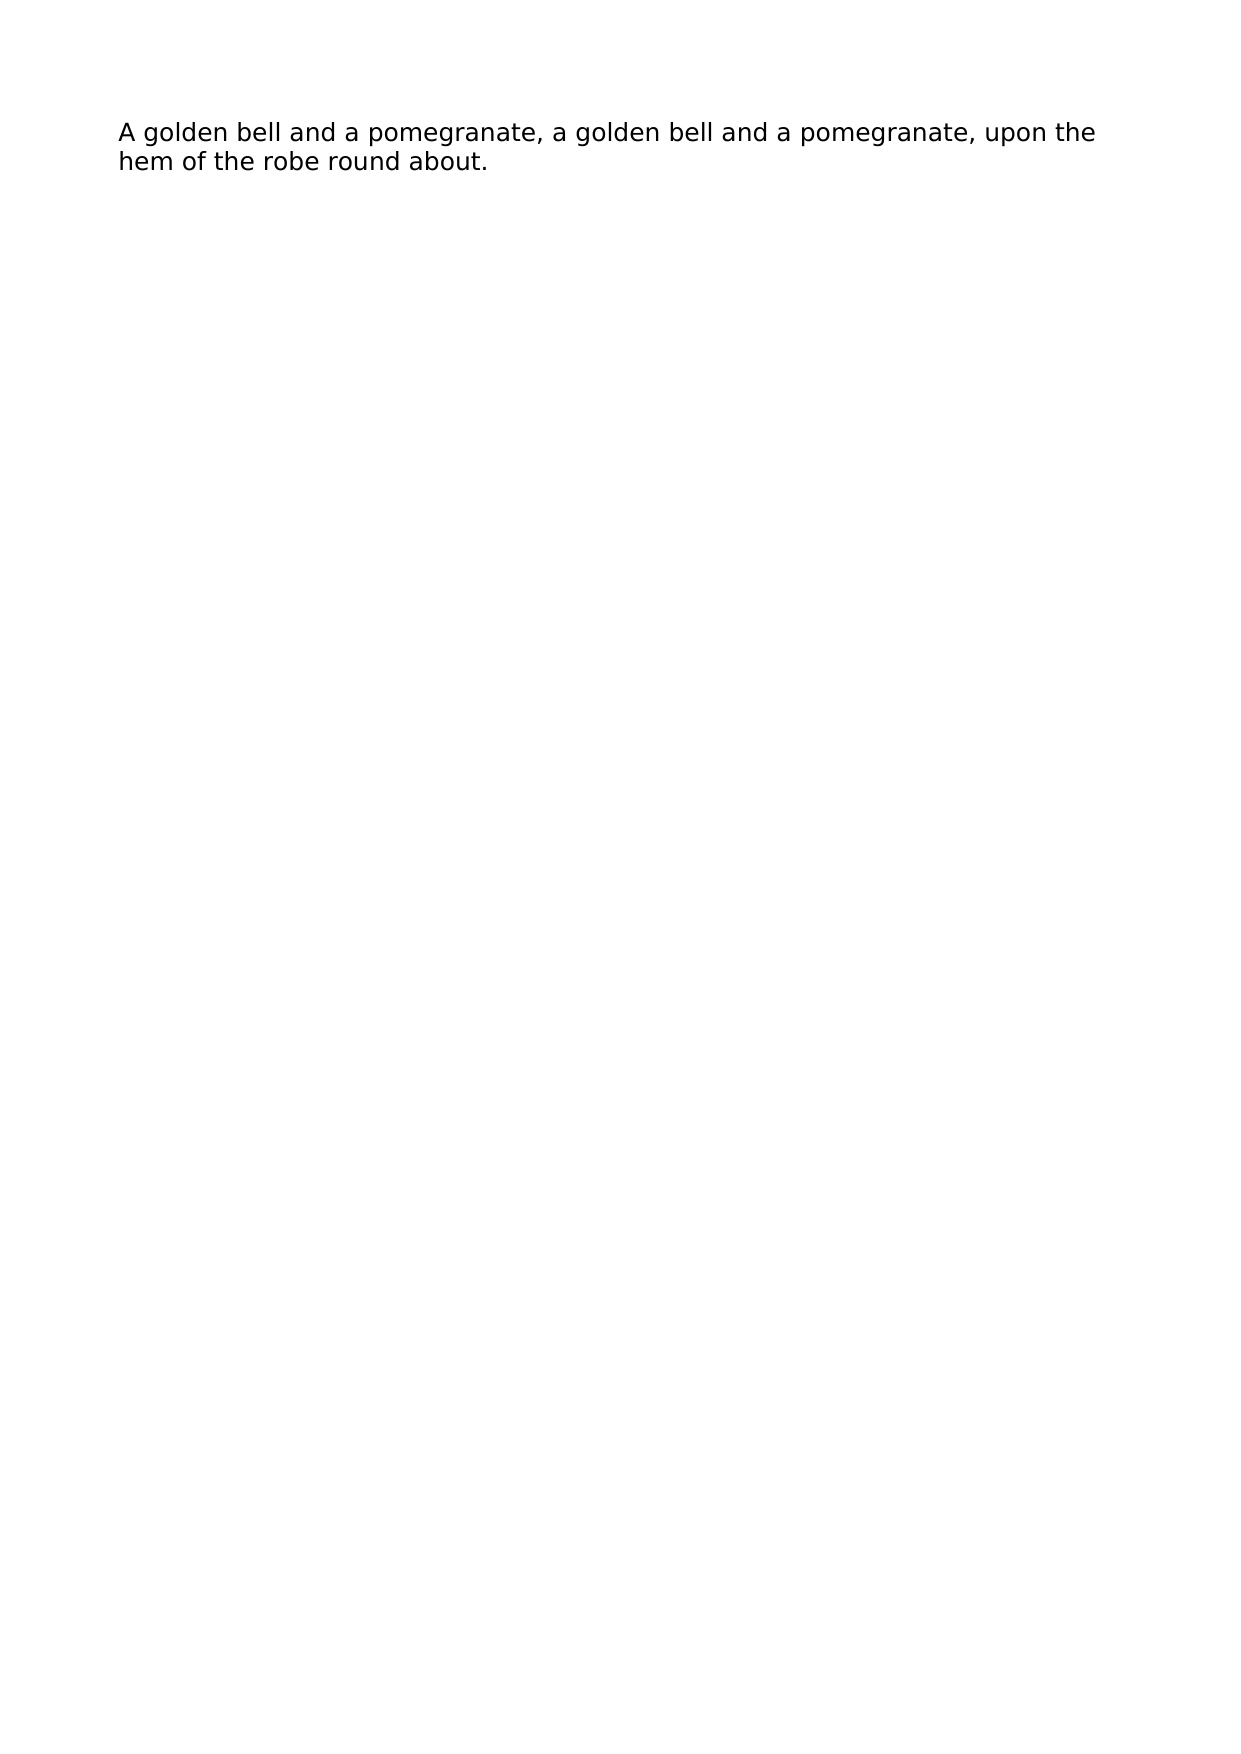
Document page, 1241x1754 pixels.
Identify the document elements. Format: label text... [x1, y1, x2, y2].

text A golden bell and a pomegranate, a golden bell and a pomegranate, upon the hem of the robe round about. [118, 118, 1122, 176]
